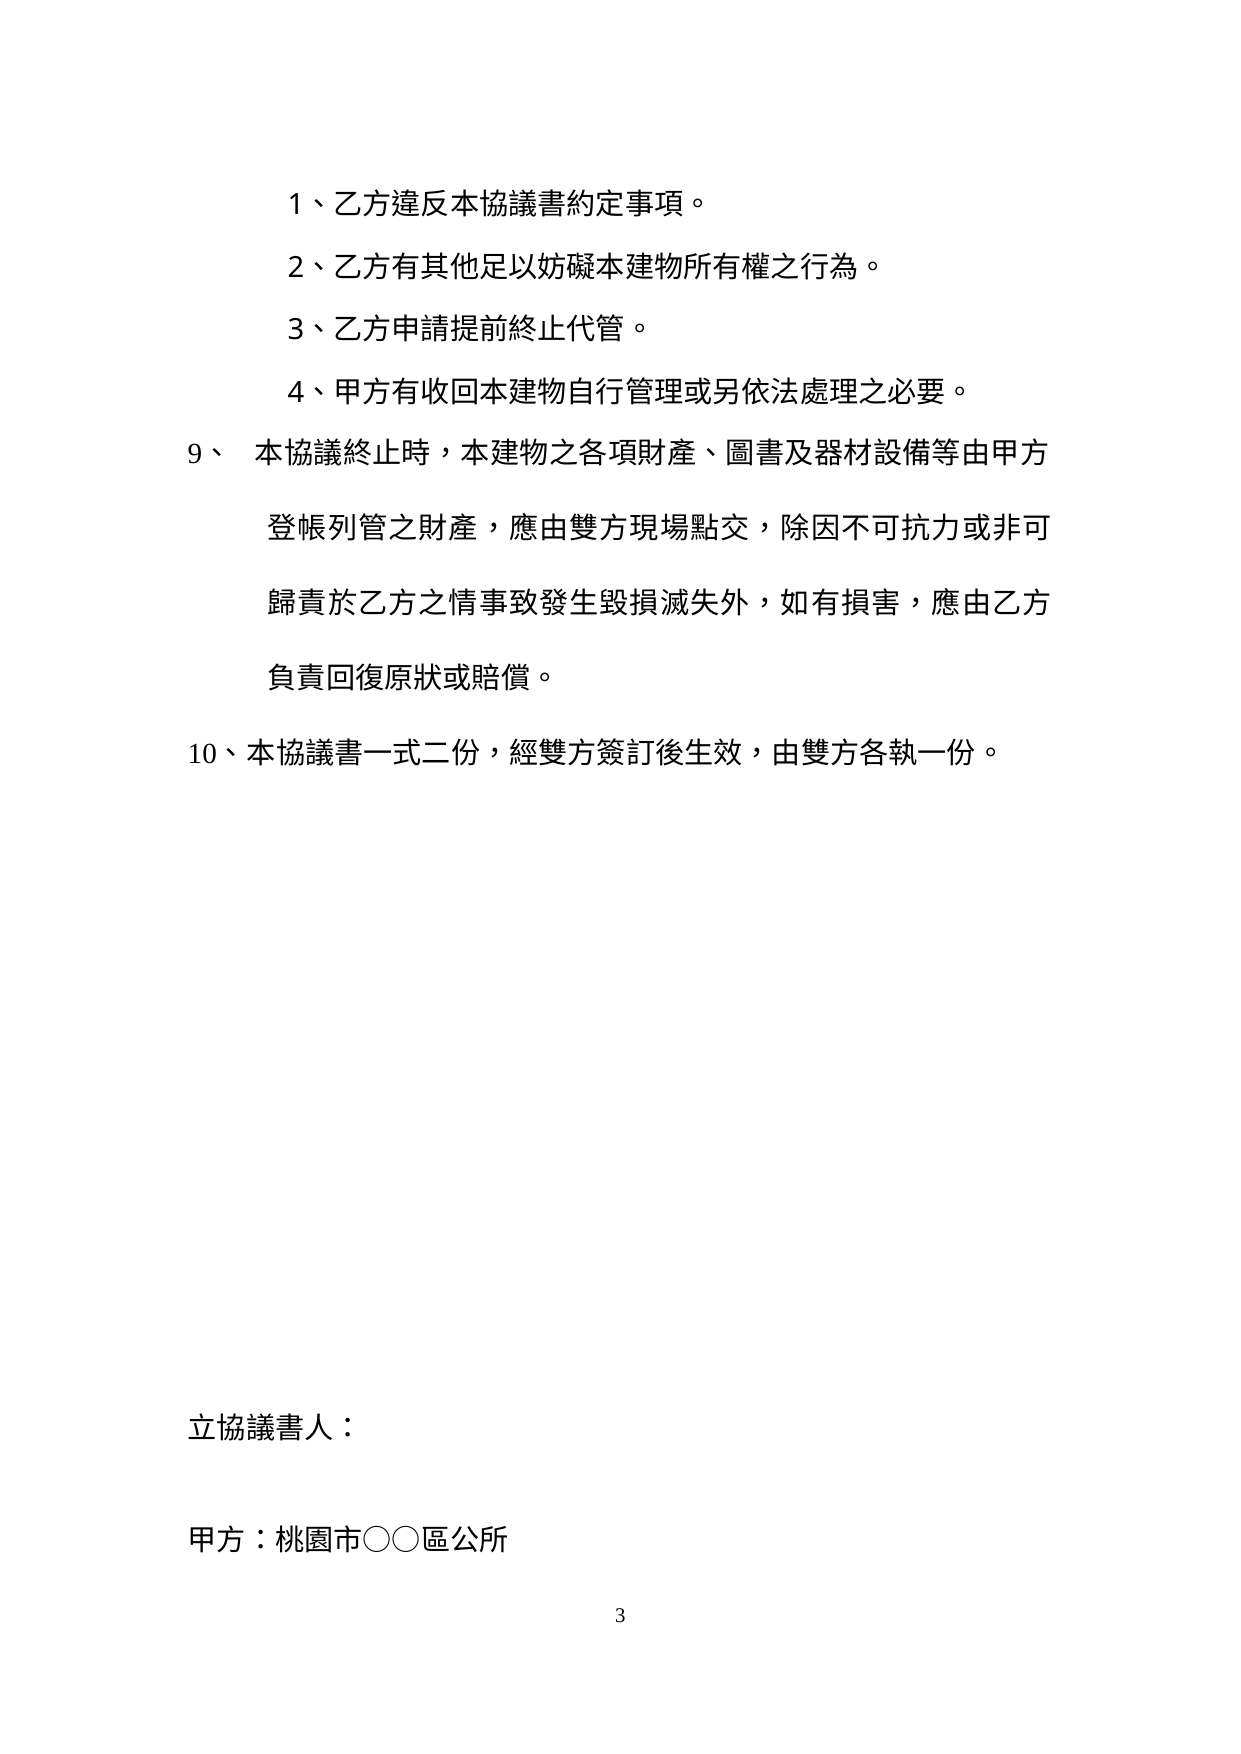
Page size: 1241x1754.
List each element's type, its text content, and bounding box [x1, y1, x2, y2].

text 甲方：桃園市○○區公所 [187, 1502, 1053, 1577]
text 2、乙方有其他足以妨礙本建物所有權之行為。 [287, 227, 1053, 289]
text 3、乙方申請提前終止代管。 [287, 289, 1053, 352]
list 本協議終止時，本建物之各項財產、圖書及器材設備等由甲方登帳列管之財產，應由雙方現場點交，除因不可抗力或非可歸責於乙方之情事致發生毀損滅失外，如有損害，應由乙方負責回復原狀或賠償。 [187, 414, 1053, 714]
text 1、乙方違反本協議書約定事項。 [287, 164, 1053, 227]
list 本協議書一式二份，經雙方簽訂後生效，由雙方各執一份。 [187, 714, 1053, 789]
text 4、甲方有收回本建物自行管理或另依法處理之必要。 [287, 352, 1053, 414]
text 立協議書人： [187, 1389, 1053, 1464]
